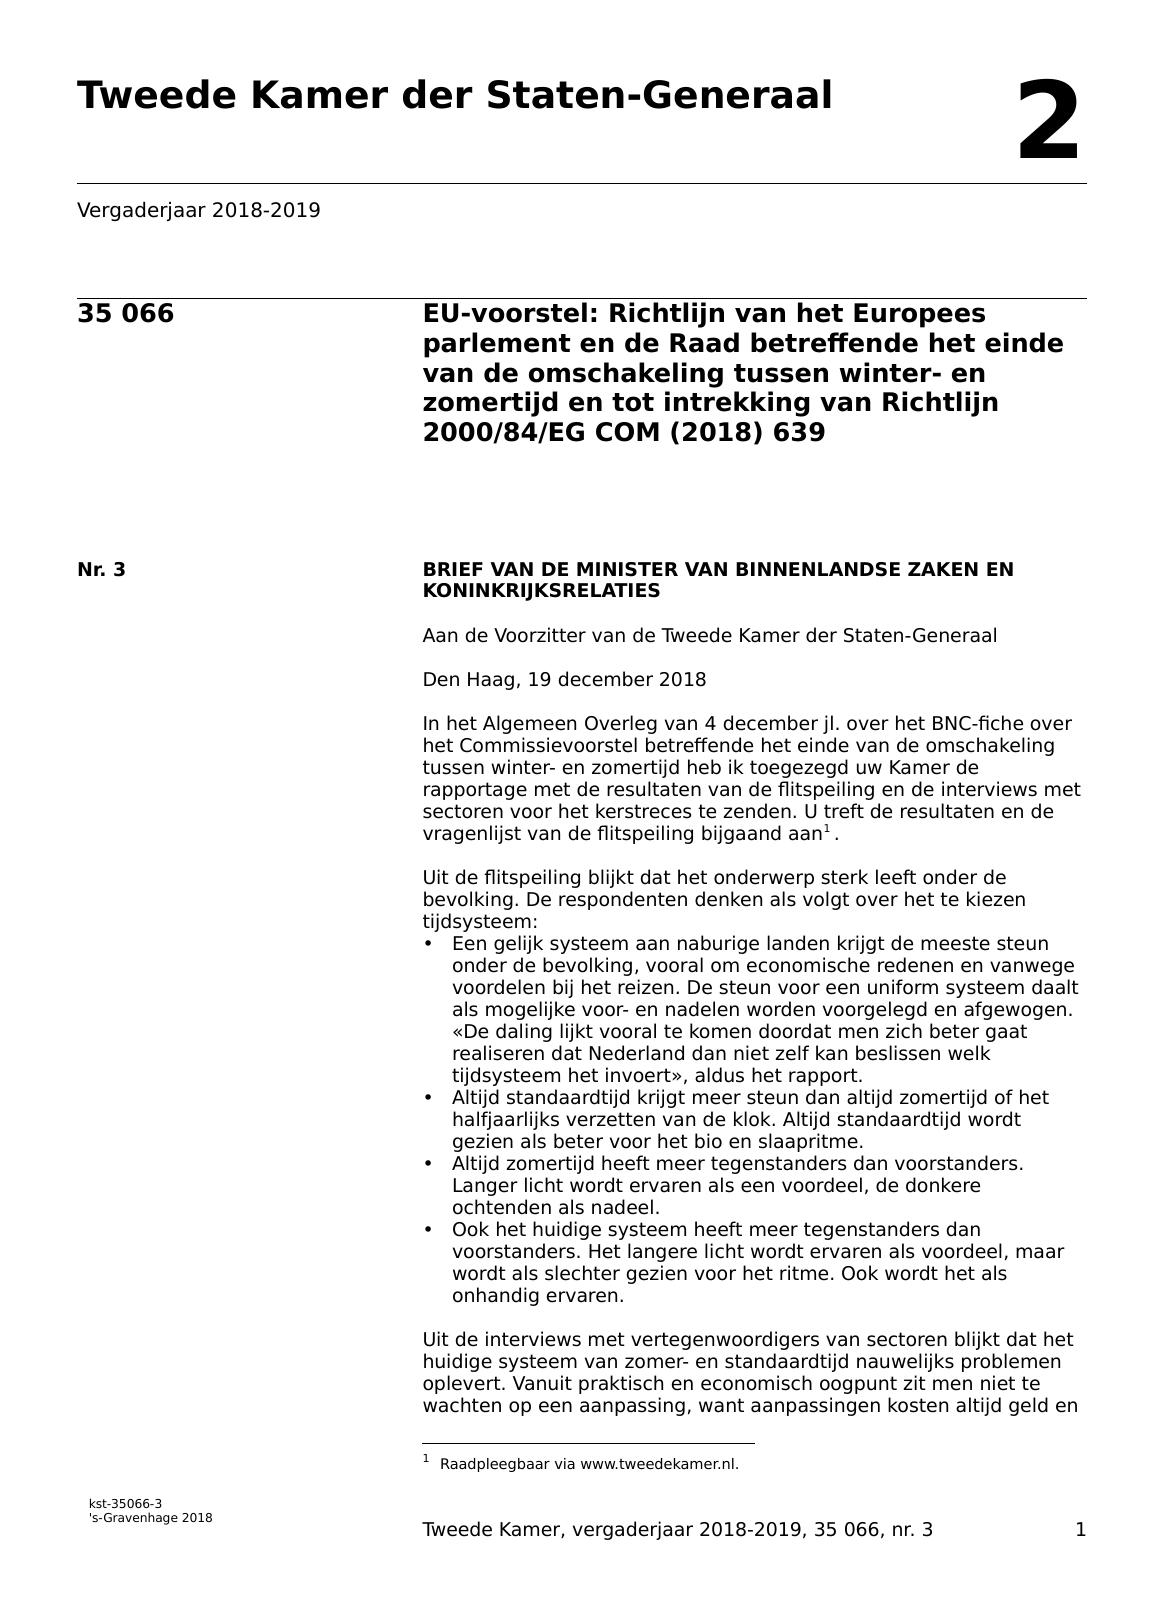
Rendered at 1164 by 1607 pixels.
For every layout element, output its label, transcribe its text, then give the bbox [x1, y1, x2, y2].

table_cell Vergaderjaar 2018-2019 [77, 184, 1087, 298]
text 's-Gravenhage 2018 [88, 1511, 323, 1525]
text • Altijd standaardtijd krijgt meer steun dan altijd zomertijd of het halfjaarlijks verzetten van de klok. Altijd standaardtijd wordt gezien als beter voor het bio en slaapritme. [422, 1087, 1087, 1153]
subtitle Nr. 3 BRIEF VAN DE MINISTER VAN BINNENLANDSE ZAKEN EN KONINKRIJKSRELATIES [77, 558, 1087, 602]
text Aan de Voorzitter van de Tweede Kamer der Staten-Generaal [422, 624, 1087, 647]
text • Ook het huidige systeem heeft meer tegenstanders dan voorstanders. Het langere licht wordt ervaren als voordeel, maar wordt als slechter gezien voor het ritme. Ook wordt het als onhandig ervaren. [422, 1219, 1087, 1307]
subtitle 35 066 EU-voorstel: Richtlijn van het Europees parlement en de Raad betreffende het einde van de omschakeling tussen winter- en zomertijd en tot intrekking van Richtlijn 2000/84/EG COM (2018) 639 [77, 299, 1087, 447]
text Raadpleegbaar via www.tweedekamer.nl. [422, 1452, 1087, 1474]
table_header Tweede Kamer der Staten-Generaal [77, 59, 886, 183]
text • Een gelijk systeem aan naburige landen krijgt de meeste steun onder de bevolking, vooral om economische redenen en vanwege voordelen bij het reizen. De steun voor een uniform systeem daalt als mogelijke voor- en nadelen worden voorgelegd en afgewogen. «De daling lijkt vooral te komen doordat men zich beter gaat realiseren dat Nederland dan niet zelf kan beslissen welk tijdsysteem het invoert», aldus het rapport. [422, 933, 1087, 1087]
text Uit de interviews met vertegenwoordigers van sectoren blijkt dat het huidige systeem van zomer- en standaardtijd nauwelijks problemen oplevert. Vanuit praktisch en economisch oogpunt zit men niet te wachten op een aanpassing, want aanpassingen kosten altijd geld en [422, 1329, 1087, 1417]
text Den Haag, 19 december 2018 [422, 669, 1087, 691]
text • Altijd zomertijd heeft meer tegenstanders dan voorstanders. Langer licht wordt ervaren als een voordeel, de donkere ochtenden als nadeel. [422, 1153, 1087, 1219]
text In het Algemeen Overleg van 4 december jl. over het BNC-fiche over het Commissievoorstel betreffende het einde van de omschakeling tussen winter- en zomertijd heb ik toegezegd uw Kamer de rapportage met de resultaten van de flitspeiling en de interviews met sectoren voor het kerstreces te zenden. U treft de resultaten en de vragenlijst van de flitspeiling bijgaand aan. [422, 713, 1087, 845]
text Uit de flitspeiling blijkt dat het onderwerp sterk leeft onder de bevolking. De respondenten denken als volgt over het te kiezen tijdsysteem: [422, 867, 1087, 933]
text kst-35066-3 [88, 1497, 323, 1511]
table_header 2 [886, 59, 1087, 183]
